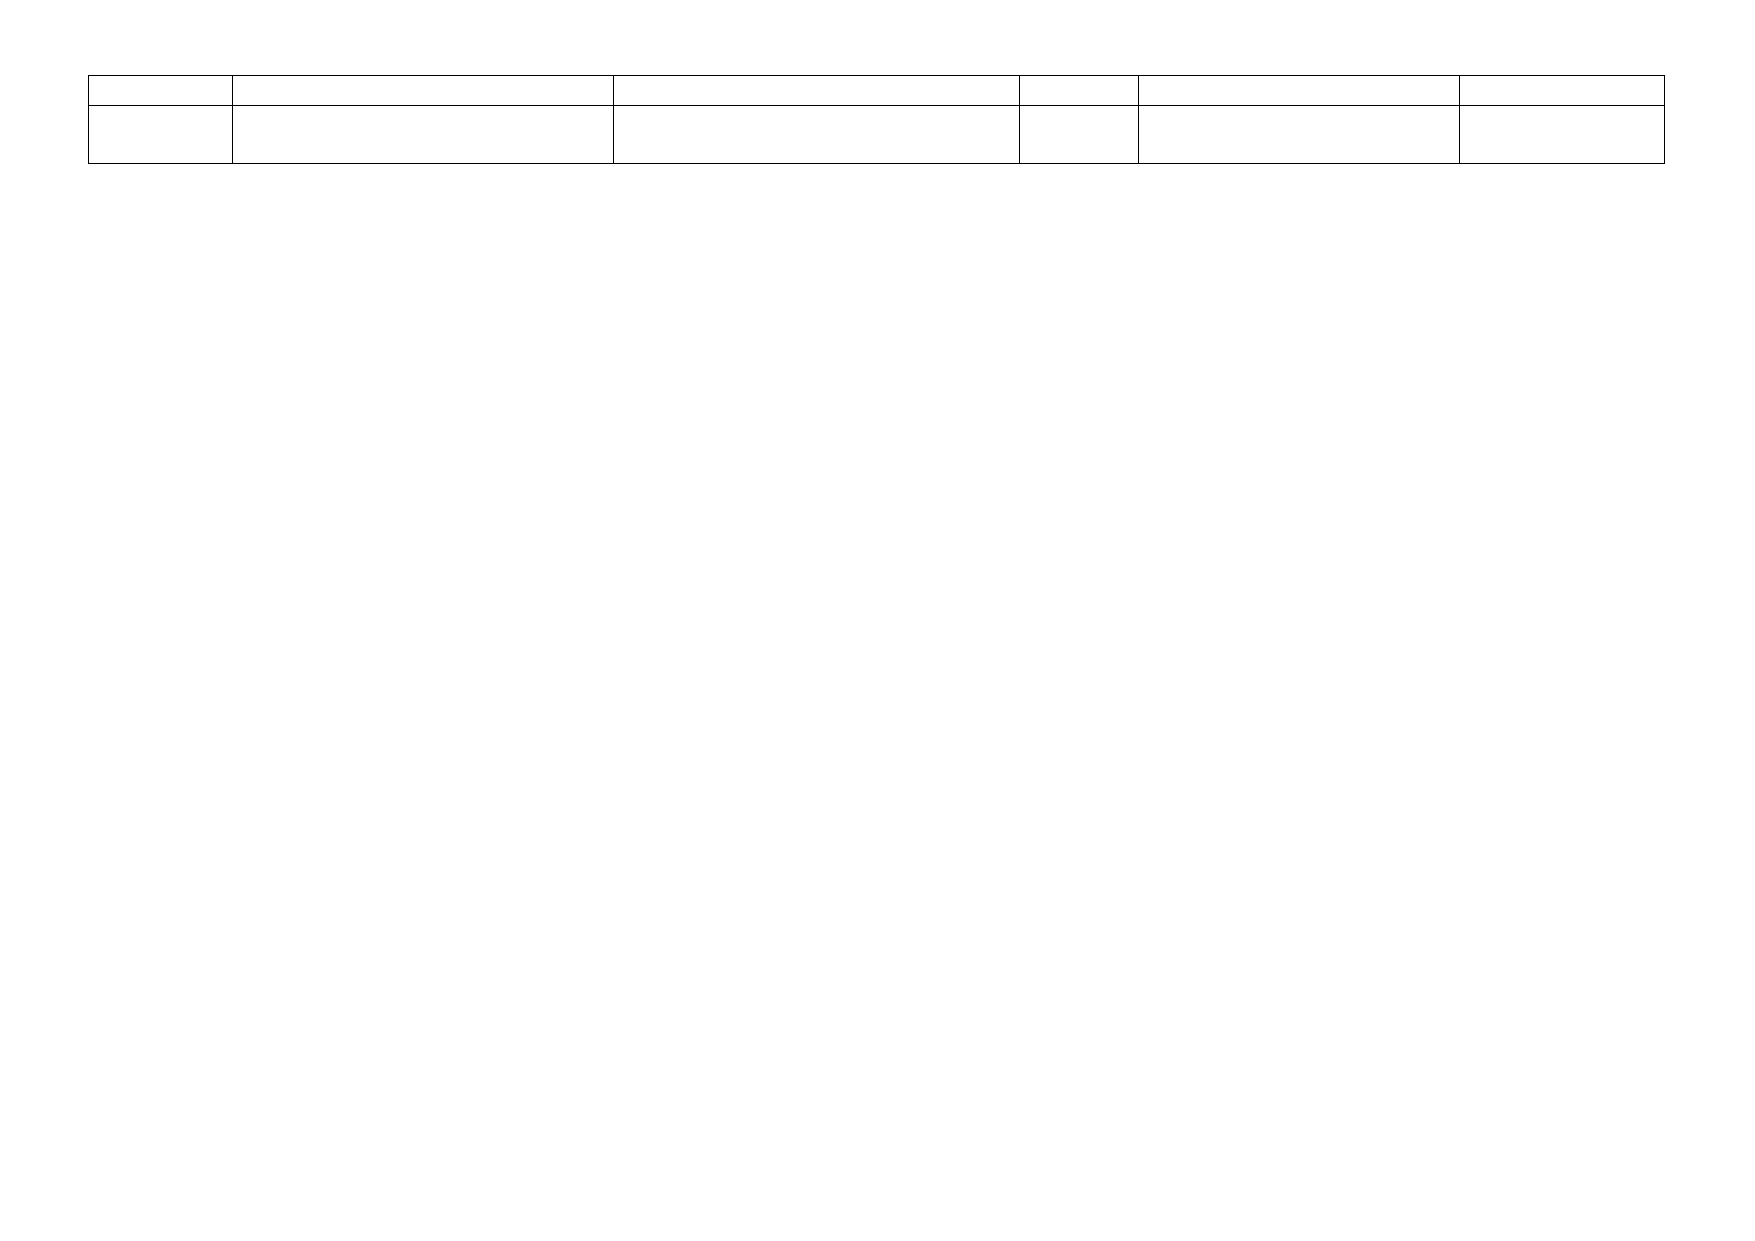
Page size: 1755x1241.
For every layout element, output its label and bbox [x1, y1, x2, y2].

table_cell [1020, 106, 1138, 163]
table_cell [1460, 106, 1664, 163]
table_cell [1460, 76, 1664, 105]
table_cell [1020, 76, 1138, 105]
table_cell [89, 76, 232, 105]
table_cell [233, 76, 613, 105]
table_cell [233, 106, 613, 163]
table_cell [1139, 76, 1459, 105]
table_cell [614, 106, 1019, 163]
table_cell [614, 76, 1019, 105]
table_cell [89, 106, 232, 163]
table_cell [1139, 106, 1459, 163]
